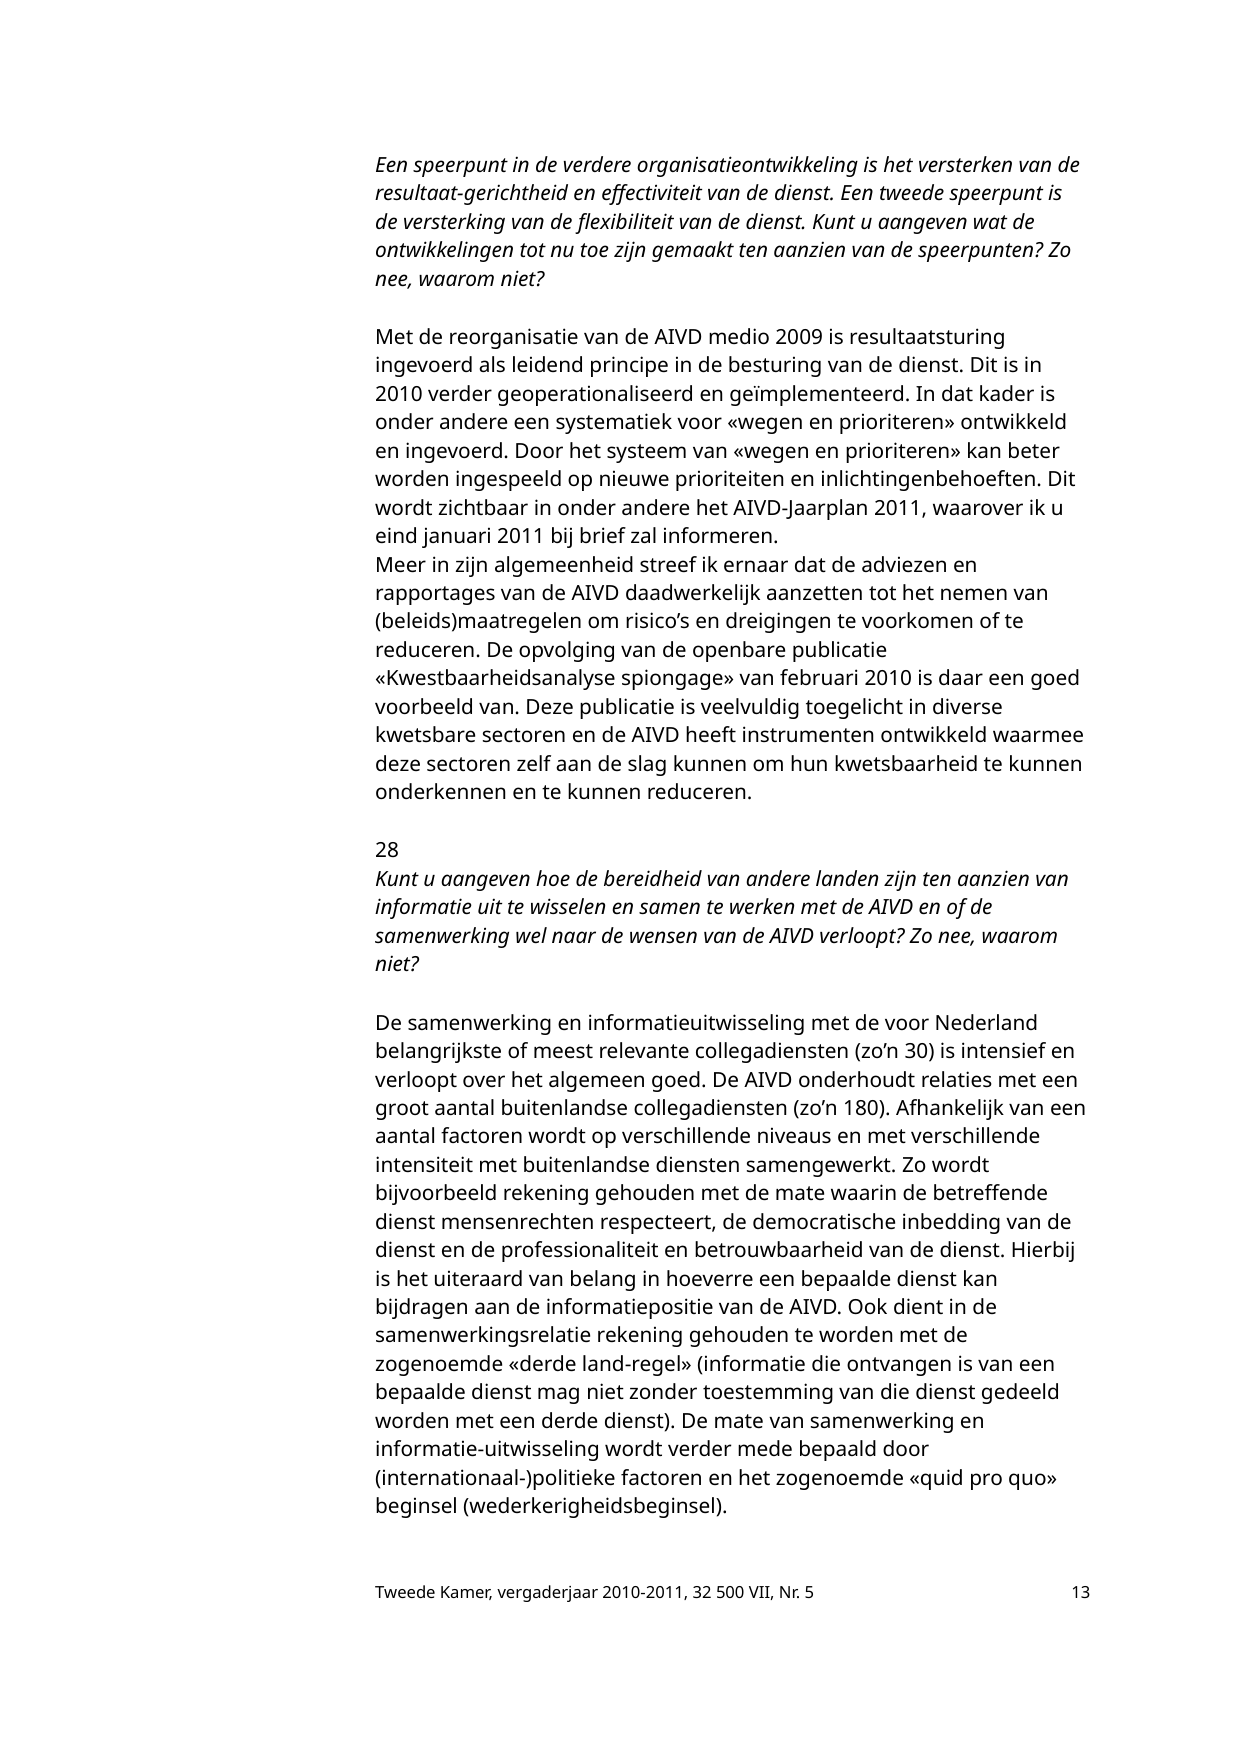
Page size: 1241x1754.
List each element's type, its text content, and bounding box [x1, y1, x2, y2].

text Met de reorganisatie van de AIVD medio 2009 is resultaatsturing ingevoerd als leidend principe in de besturing van de dienst. Dit is in 2010 verder geoperationaliseerd en geïmplementeerd. In dat kader is onder andere een systematiek voor «wegen en prioriteren» ontwikkeld en ingevoerd. Door het systeem van «wegen en prioriteren» kan beter worden ingespeeld op nieuwe prioriteiten en inlichtingenbehoeften. Dit wordt zichtbaar in onder andere het AIVD-Jaarplan 2011, waarover ik u eind januari 2011 bij brief zal informeren. [375, 322, 1090, 550]
text De samenwerking en informatieuitwisseling met de voor Nederland belangrijkste of meest relevante collegadiensten (zo’n 30) is intensief en verloopt over het algemeen goed. De AIVD onderhoudt relaties met een groot aantal buitenlandse collegadiensten (zo’n 180). Afhankelijk van een aantal factoren wordt op verschillende niveaus en met verschillende intensiteit met buitenlandse diensten samengewerkt. Zo wordt bijvoorbeeld rekening gehouden met de mate waarin de betreffende dienst mensenrechten respecteert, de democratische inbedding van de dienst en de professionaliteit en betrouwbaarheid van de dienst. Hierbij is het uiteraard van belang in hoeverre een bepaalde dienst kan bijdragen aan de informatiepositie van de AIVD. Ook dient in de samenwerkingsrelatie rekening gehouden te worden met de zogenoemde «derde land-regel» (informatie die ontvangen is van een bepaalde dienst mag niet zonder toestemming van die dienst gedeeld worden met een derde dienst). De mate van samenwerking en informatie-uitwisseling wordt verder mede bepaald door (internationaal-)politieke factoren en het zogenoemde «quid pro quo» beginsel (wederkerigheidsbeginsel). [375, 1008, 1090, 1520]
text 28 [375, 836, 1090, 864]
text Meer in zijn algemeenheid streef ik ernaar dat de adviezen en rapportages van de AIVD daadwerkelijk aanzetten tot het nemen van (beleids)maatregelen om risico’s en dreigingen te voorkomen of te reduceren. De opvolging van de openbare publicatie «Kwestbaarheidsanalyse spiongage» van februari 2010 is daar een goed voorbeeld van. Deze publicatie is veelvuldig toegelicht in diverse kwetsbare sectoren en de AIVD heeft instrumenten ontwikkeld waarmee deze sectoren zelf aan de slag kunnen om hun kwetsbaarheid te kunnen onderkennen en te kunnen reduceren. [375, 550, 1090, 806]
text Een speerpunt in de verdere organisatieontwikkeling is het versterken van de resultaat-gerichtheid en effectiviteit van de dienst. Een tweede speerpunt is de versterking van de flexibiliteit van de dienst. Kunt u aangeven wat de ontwikkelingen tot nu toe zijn gemaakt ten aanzien van de speerpunten? Zo nee, waarom niet? [375, 150, 1090, 292]
text Kunt u aangeven hoe de bereidheid van andere landen zijn ten aanzien van informatie uit te wisselen en samen te werken met de AIVD en of de samenwerking wel naar de wensen van de AIVD verloopt? Zo nee, waarom niet? [375, 864, 1090, 978]
